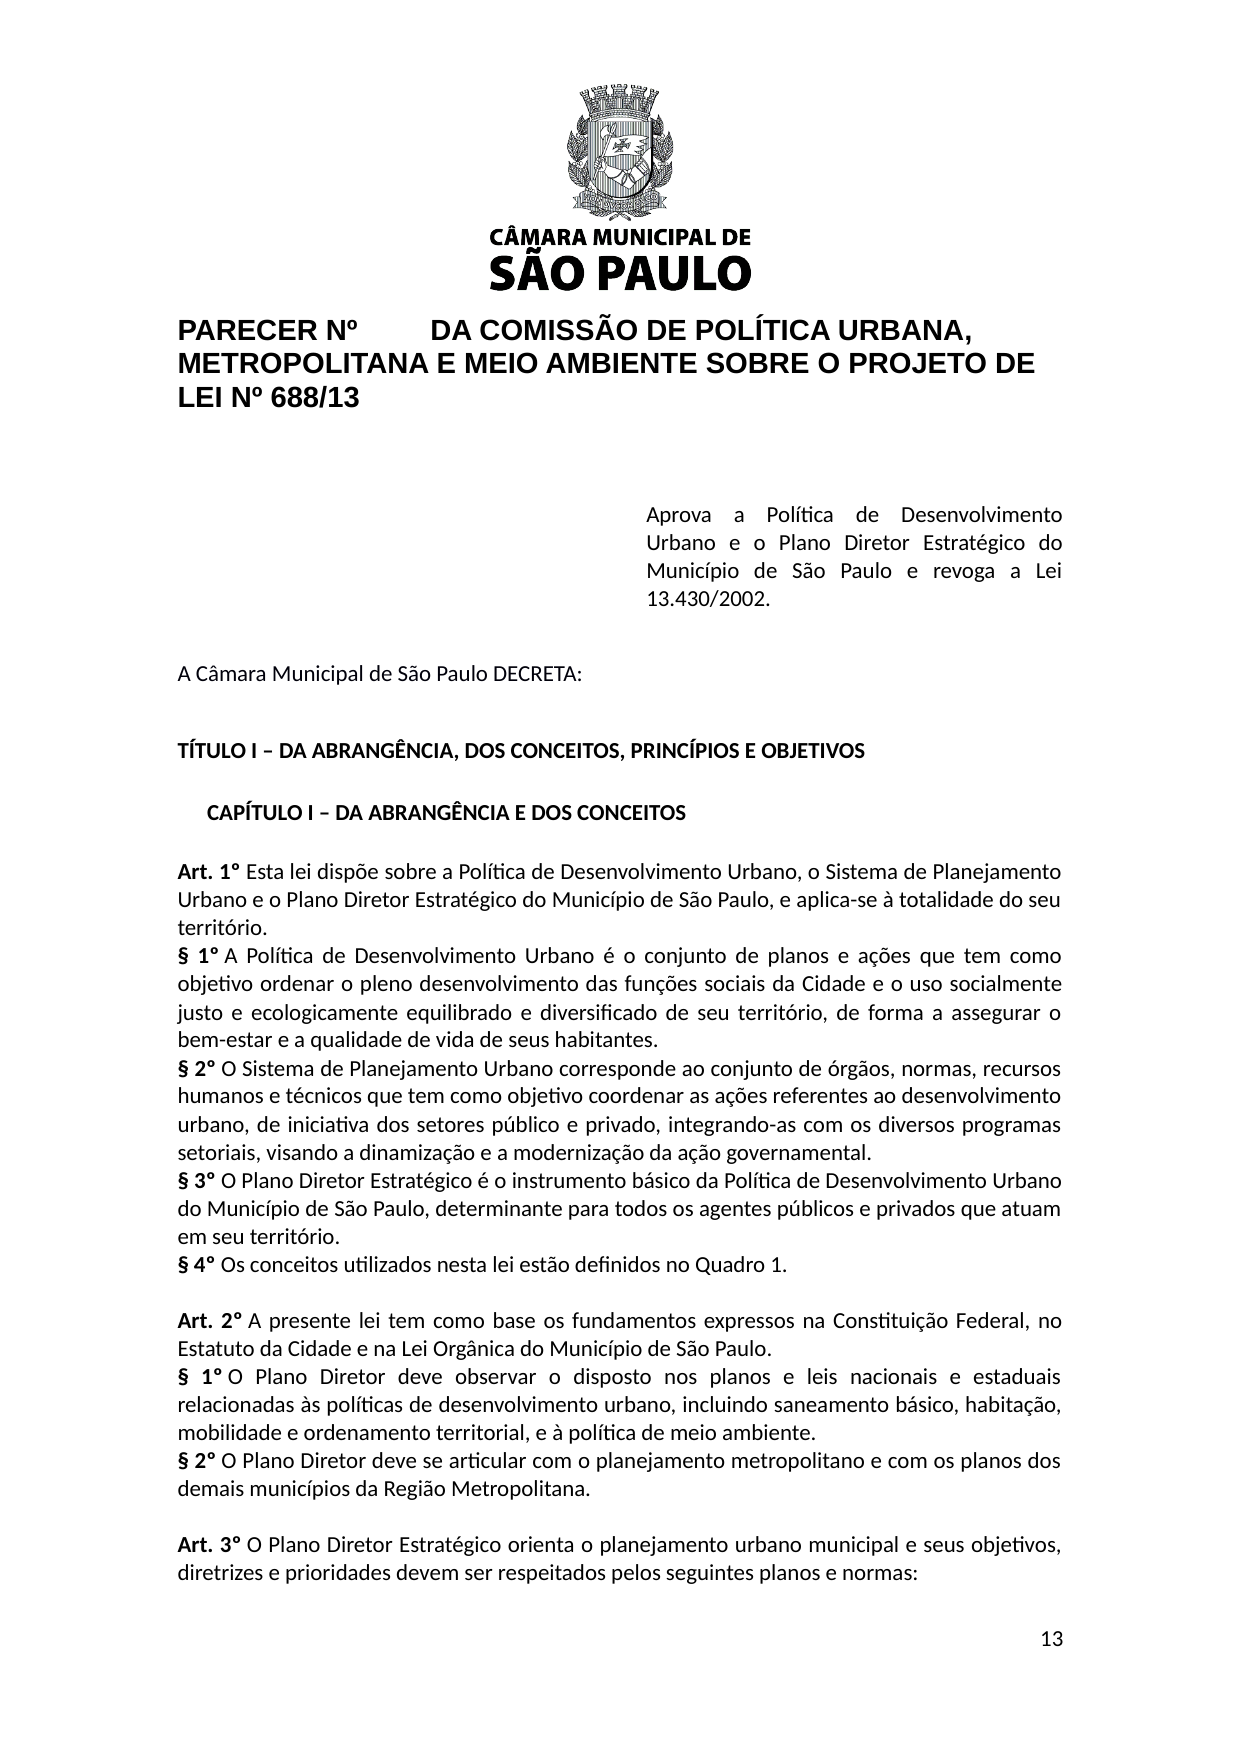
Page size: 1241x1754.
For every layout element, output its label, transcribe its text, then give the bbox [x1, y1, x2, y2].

text § 1º A Política de Desenvolvimento Urbano é o conjunto de planos e ações que tem como objetivo ordenar o pleno desenvolvimento das funções sociais da Cidade e o uso socialmente justo e ecologicamente equilibrado e diversificado de seu território, de forma a assegurar o bem-estar e a qualidade de vida de seus habitantes. [177, 942, 1063, 1054]
text A Câmara Municipal de São Paulo DECRETA: [177, 659, 1063, 687]
text § 2º O Sistema de Planejamento Urbano corresponde ao conjunto de órgãos, normas, recursos humanos e técnicos que tem como objetivo coordenar as ações referentes ao desenvolvimento urbano, de iniciativa dos setores público e privado, integrando-as com os diversos programas setoriais, visando a dinamização e a modernização da ação governamental. [177, 1054, 1063, 1166]
subtitle TÍTULO I – DA ABRANGÊNCIA, DOS CONCEITOS, PRINCÍPIOS E OBJETIVOS [177, 737, 1063, 765]
text Art. 1º Esta lei dispõe sobre a Política de Desenvolvimento Urbano, o Sistema de Planejamento Urbano e o Plano Diretor Estratégico do Município de São Paulo, e aplica-se à totalidade do seu território. [177, 857, 1063, 942]
text Aprova a Política de Desenvolvimento Urbano e o Plano Diretor Estratégico do Município de São Paulo e revoga a Lei 13.430/2002. [646, 500, 1063, 612]
subtitle CAPÍTULO I – DA ABRANGÊNCIA E DOS CONCEITOS [207, 798, 1063, 827]
text § 1º O Plano Diretor deve observar o disposto nos planos e leis nacionais e estaduais relacionadas às políticas de desenvolvimento urbano, incluindo saneamento básico, habitação, mobilidade e ordenamento territorial, e à política de meio ambiente. [177, 1362, 1063, 1446]
text Art. 3º O Plano Diretor Estratégico orienta o planejamento urbano municipal e seus objetivos, diretrizes e prioridades devem ser respeitados pelos seguintes planos e normas: [177, 1530, 1063, 1586]
picture [488, 83, 752, 292]
text § 4º Os conceitos utilizados nesta lei estão definidos no Quadro 1. [177, 1250, 1063, 1278]
text § 3º O Plano Diretor Estratégico é o instrumento básico da Política de Desenvolvimento Urbano do Município de São Paulo, determinante para todos os agentes públicos e privados que atuam em seu território. [177, 1166, 1063, 1250]
text § 2º O Plano Diretor deve se articular com o planejamento metropolitano e com os planos dos demais municípios da Região Metropolitana. [177, 1446, 1063, 1502]
text Art. 2º A presente lei tem como base os fundamentos expressos na Constituição Federal, no Estatuto da Cidade e na Lei Orgânica do Município de São Paulo. [177, 1306, 1063, 1362]
